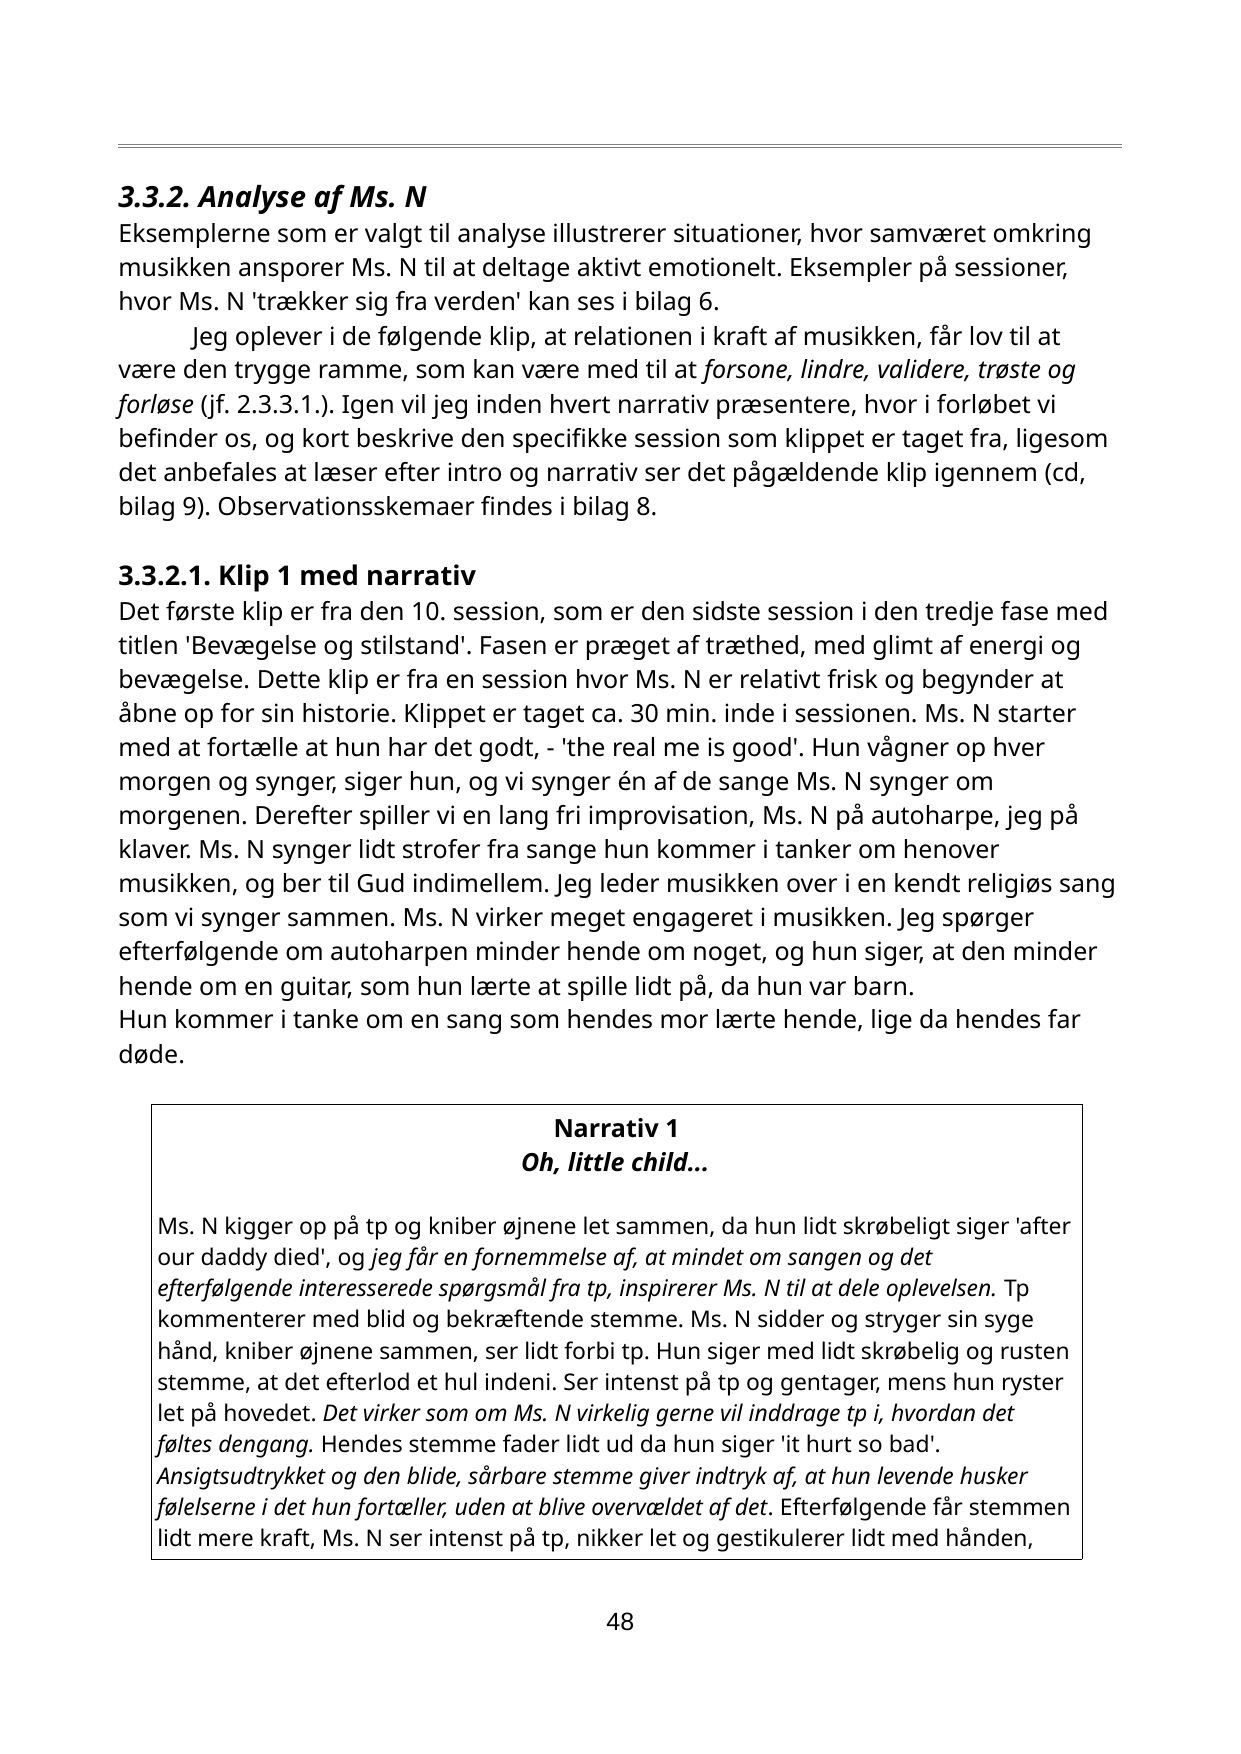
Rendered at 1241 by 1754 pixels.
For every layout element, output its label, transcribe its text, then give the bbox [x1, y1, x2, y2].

text Det første klip er fra den 10. session, som er den sidste session i den tredje fase med titlen 'Bevægelse og stilstand'. Fasen er præget af træthed, med glimt af energi og bevægelse. Dette klip er fra en session hvor Ms. N er relativt frisk og begynder at åbne op for sin historie. Klippet er taget ca. 30 min. inde i sessionen. Ms. N starter med at fortælle at hun har det godt, - 'the real me is good'. Hun vågner op hver morgen og synger, siger hun, og vi synger én af de sange Ms. N synger om morgenen. Derefter spiller vi en lang fri improvisation, Ms. N på autoharpe, jeg på klaver. Ms. N synger lidt strofer fra sange hun kommer i tanker om henover musikken, og ber til Gud indimellem. Jeg leder musikken over i en kendt religiøs sang som vi synger sammen. Ms. N virker meget engageret i musikken. Jeg spørger efterfølgende om autoharpen minder hende om noget, og hun siger, at den minder hende om en guitar, som hun lærte at spille lidt på, da hun var barn. [118, 593, 1122, 1002]
text 3.3.2.1. Klip 1 med narrativ [118, 557, 1122, 593]
text Eksemplerne som er valgt til analyse illustrerer situationer, hvor samværet omkring musikken ansporer Ms. N til at deltage aktivt emotionelt. Eksempler på sessioner, hvor Ms. N 'trækker sig fra verden' kan ses i bilag 6. [118, 216, 1122, 318]
text Hun kommer i tanke om en sang som hendes mor lærte hende, lige da hendes far døde. [118, 1002, 1122, 1070]
table_header Narrativ 1 Oh, little child... Ms. N kigger op på tp og kniber øjnene let sammen, da hun lidt skrøbeligt siger 'after our daddy died', og jeg får en fornemmelse af, at mindet om sangen og det efterfølgende interesserede spørgsmål fra tp, inspirerer Ms. N til at dele oplevelsen. Tp kommenterer med blid og bekræftende stemme. Ms. N sidder og stryger sin syge hånd, kniber øjnene sammen, ser lidt forbi tp. Hun siger med lidt skrøbelig og rusten stemme, at det efterlod et hul indeni. Ser intenst på tp og gentager, mens hun ryster let på hovedet. Det virker som om Ms. N virkelig gerne vil inddrage tp i, hvordan det føltes dengang. Hendes stemme fader lidt ud da hun siger 'it hurt so bad'. Ansigtsudtrykket og den blide, sårbare stemme giver indtryk af, at hun levende husker følelserne i det hun fortæller, uden at blive overvældet af det. Efterfølgende får stemmen lidt mere kraft, Ms. N ser intenst på tp, nikker let og gestikulerer lidt med hånden, [152, 1105, 1082, 1559]
text Jeg oplever i de følgende klip, at relationen i kraft af musikken, får lov til at være den trygge ramme, som kan være med til at forsone, lindre, validere, trøste og forløse (jf. 2.3.3.1.). Igen vil jeg inden hvert narrativ præsentere, hvor i forløbet vi befinder os, og kort beskrive den specifikke session som klippet er taget fra, ligesom det anbefales at læser efter intro og narrativ ser det pågældende klip igennem (cd, bilag 9). Observationsskemaer findes i bilag 8. [118, 318, 1122, 522]
text 3.3.2. Analyse af Ms. N [118, 176, 1122, 216]
